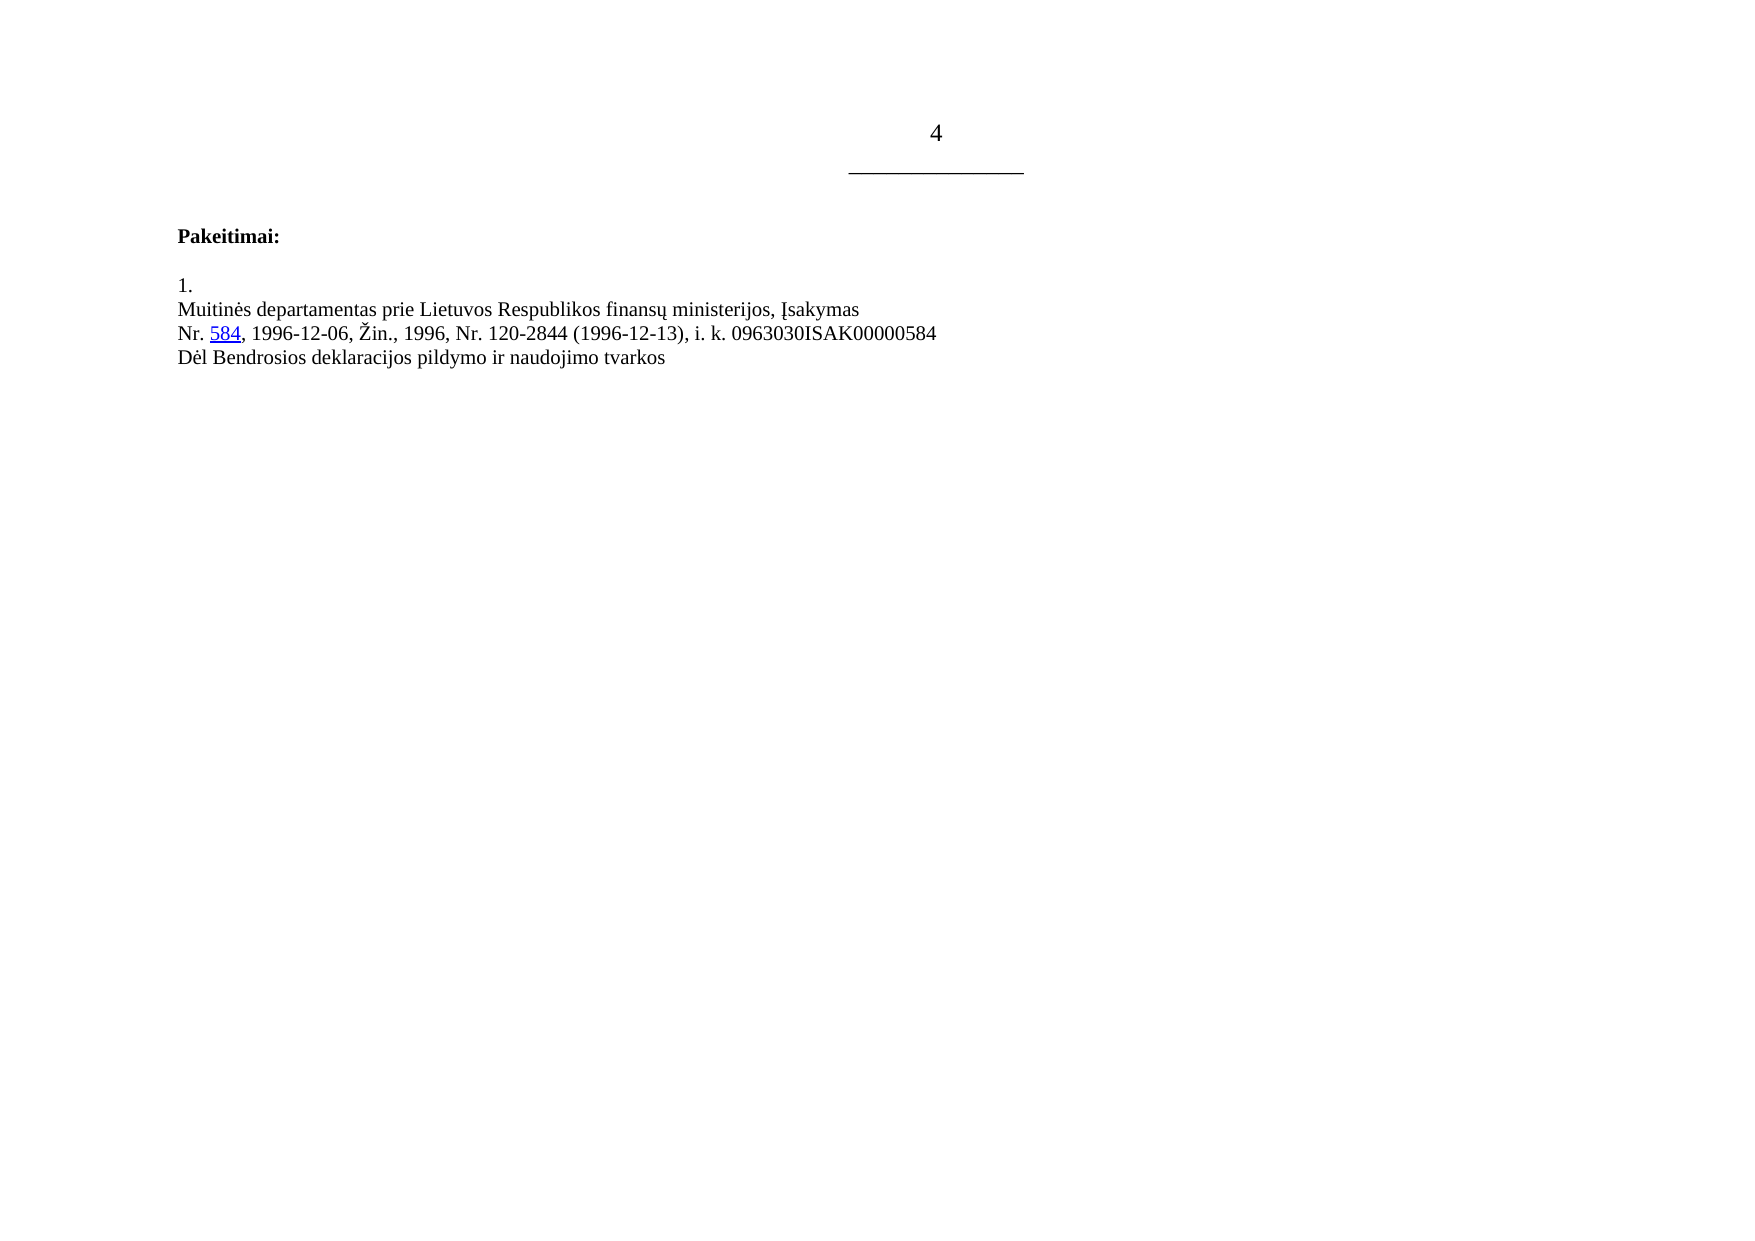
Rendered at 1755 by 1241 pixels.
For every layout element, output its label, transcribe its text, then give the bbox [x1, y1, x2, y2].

text 1. [177, 273, 1695, 297]
text Muitinės departamentas prie Lietuvos Respublikos finansų ministerijos, Įsakymas [177, 297, 1695, 321]
text ______________ [177, 148, 1695, 176]
text Pakeitimai: [177, 224, 1695, 248]
text Nr. 584, 1996-12-06, Žin., 1996, Nr. 120-2844 (1996-12-13), i. k. 0963030ISAK00000584 [177, 321, 1695, 345]
text Dėl Bendrosios deklaracijos pildymo ir naudojimo tvarkos [177, 345, 1695, 369]
